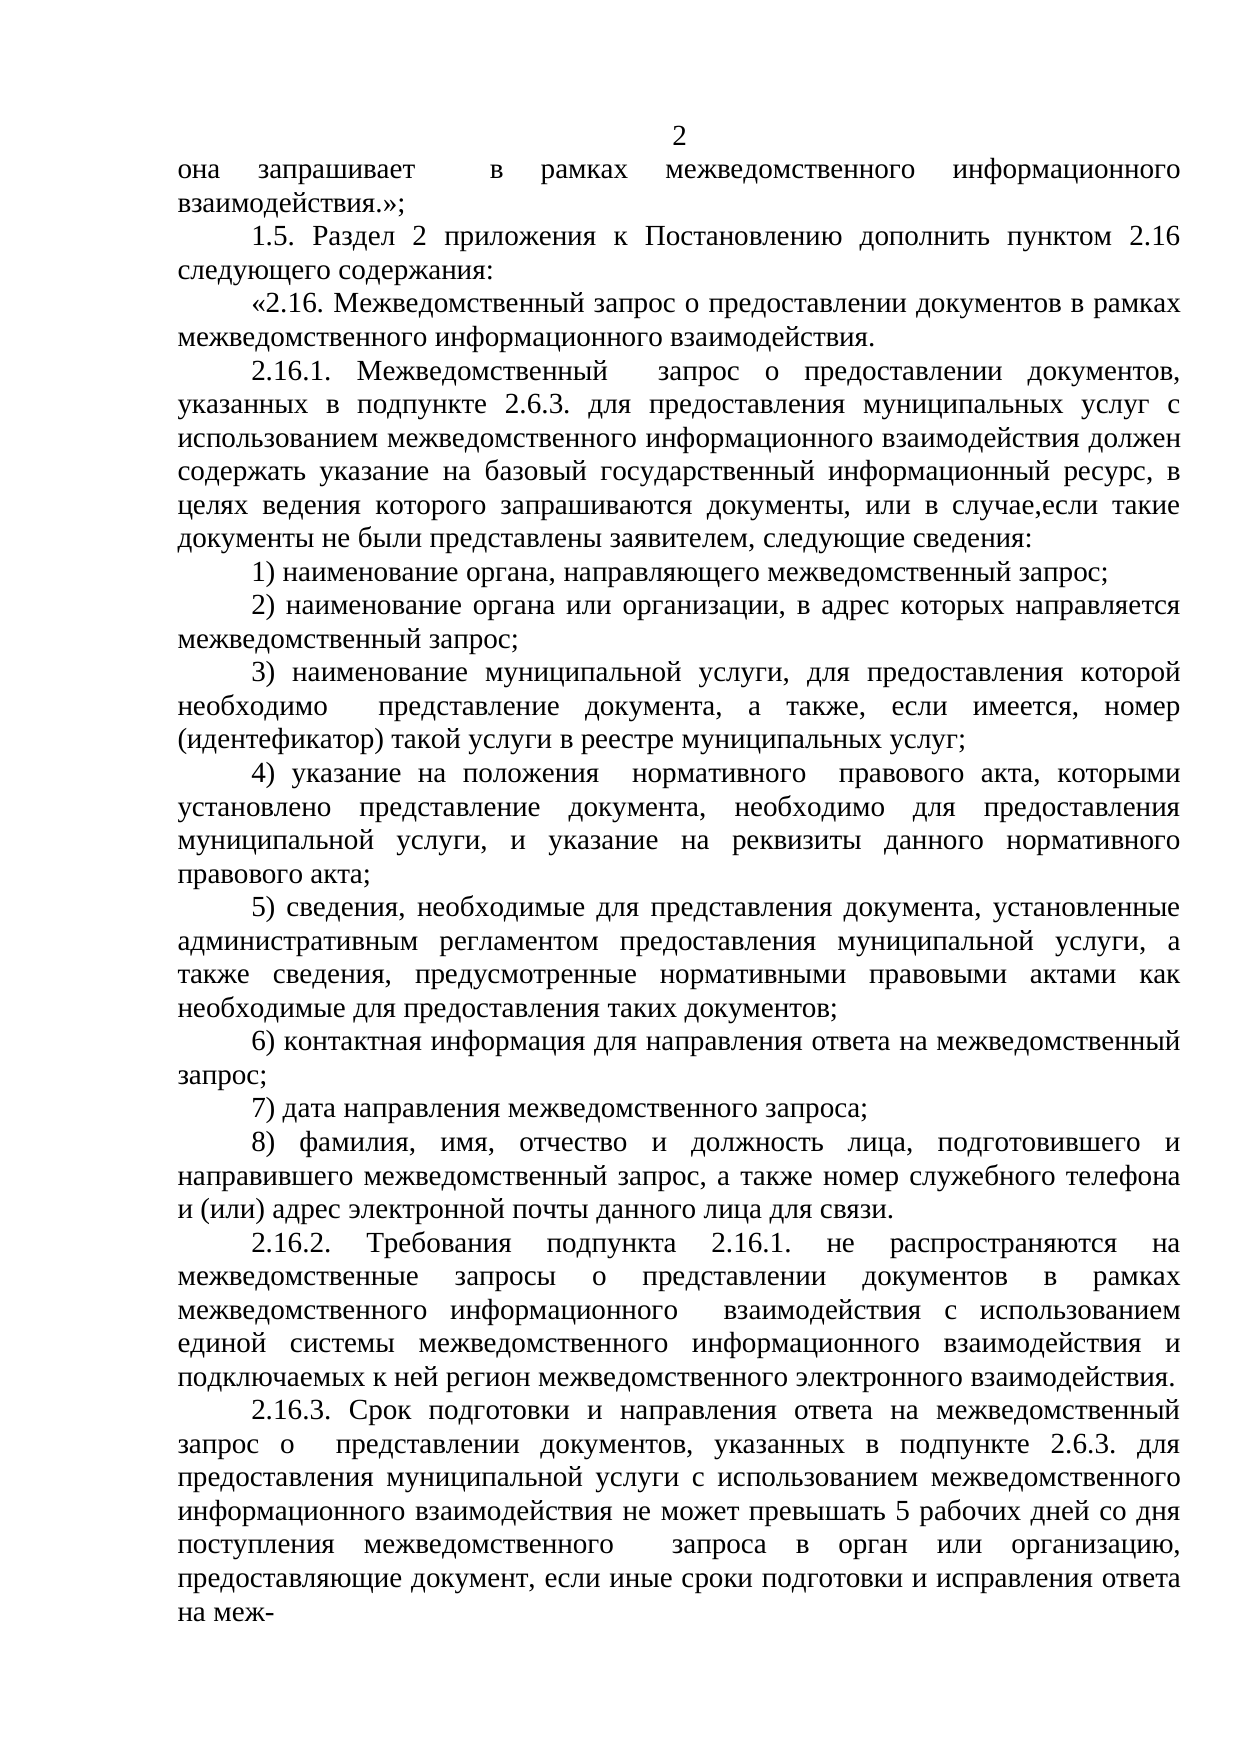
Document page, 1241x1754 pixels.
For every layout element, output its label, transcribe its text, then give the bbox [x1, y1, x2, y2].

text 2.16.1. Межведомственный запрос о предоставлении документов, указанных в подпункте 2.6.3. для предоставления муниципальных услуг с использованием межведомственного информационного взаимодействия должен содержать указание на базовый государственный информационный ресурс, в целях ведения которого запрашиваются документы, или в случае,если такие документы не были представлены заявителем, следующие сведения: [177, 353, 1181, 554]
text «2.16. Межведомственный запрос о предоставлении документов в рамках межведомственного информационного взаимодействия. [177, 286, 1181, 353]
text 2 [177, 118, 1181, 152]
text она запрашивает в рамках межведомственного информационного взаимодействия.»; [177, 152, 1181, 219]
text 8) фамилия, имя, отчество и должность лица, подготовившего и направившего межведомственный запрос, а также номер служебного телефона и (или) адрес электронной почты данного лица для связи. [177, 1124, 1181, 1225]
text 2) наименование органа или организации, в адрес которых направляется межведомственный запрос; [177, 588, 1181, 655]
text 1) наименование органа, направляющего межведомственный запрос; [177, 554, 1181, 588]
text 6) контактная информация для направления ответа на межведомственный запрос; [177, 1024, 1181, 1091]
text 7) дата направления межведомственного запроса; [177, 1091, 1181, 1124]
text 1.5. Раздел 2 приложения к Постановлению дополнить пунктом 2.16 следующего содержания: [177, 219, 1181, 286]
text 2.16.2. Требования подпункта 2.16.1. не распространяются на межведомственные запросы о представлении документов в рамках межведомственного информационного взаимодействия с использованием единой системы межведомственного информационного взаимодействия и подключаемых к ней регион межведомственного электронного взаимодействия. [177, 1225, 1181, 1393]
text 5) сведения, необходимые для представления документа, установленные административным регламентом предоставления муниципальной услуги, а также сведения, предусмотренные нормативными правовыми актами как необходимые для предоставления таких документов; [177, 889, 1181, 1024]
text 4) указание на положения нормативного правового акта, которыми установлено представление документа, необходимо для предоставления муниципальной услуги, и указание на реквизиты данного нормативного правового акта; [177, 755, 1181, 889]
text 2.16.3. Срок подготовки и направления ответа на межведомственный запрос о представлении документов, указанных в подпункте 2.6.3. для предоставления муниципальной услуги с использованием межведомственного информационного взаимодействия не может превышать 5 рабочих дней со дня поступления межведомственного запроса в орган или организацию, предоставляющие документ, если иные сроки подготовки и исправления ответа на меж- [177, 1393, 1181, 1627]
text 3) наименование муниципальной услуги, для предоставления которой необходимо представление документа, а также, если имеется, номер (идентефикатор) такой услуги в реестре муниципальных услуг; [177, 655, 1181, 755]
